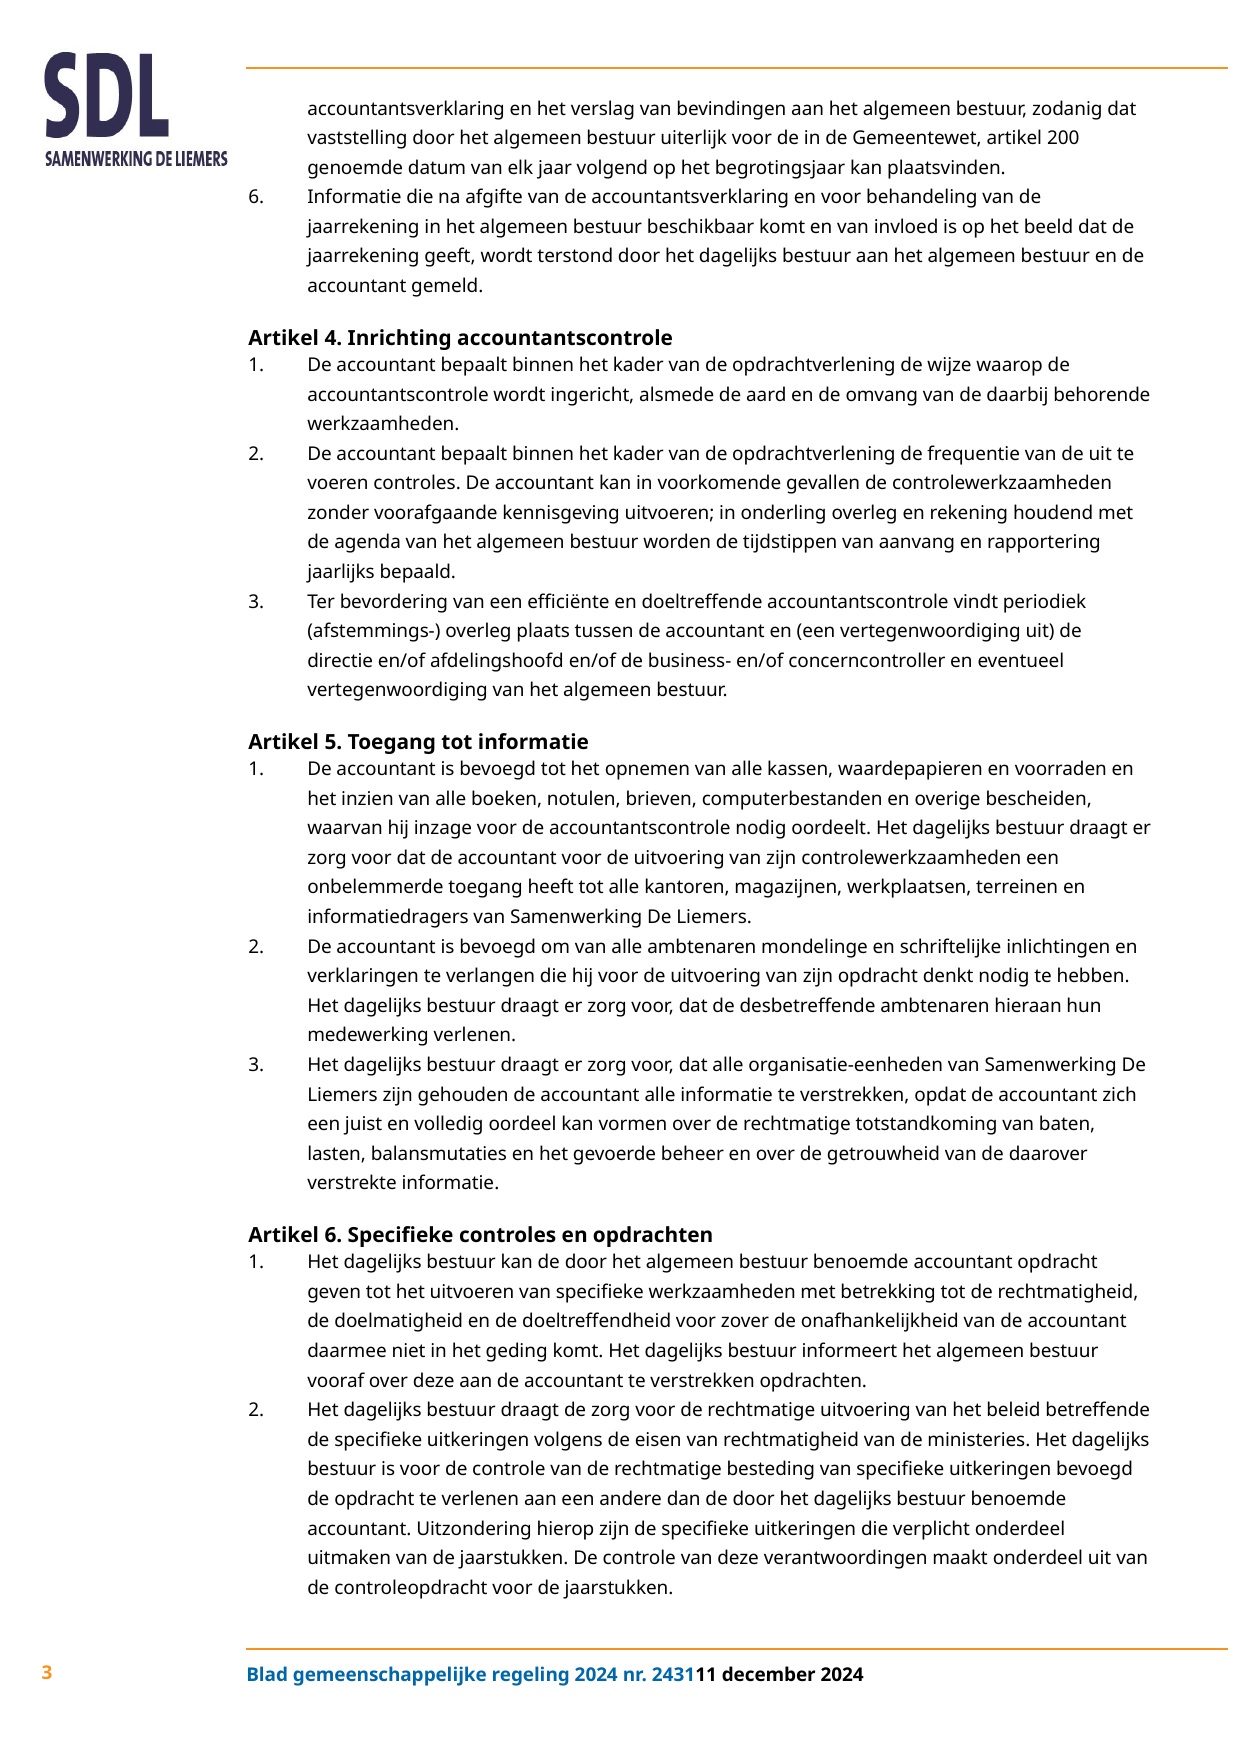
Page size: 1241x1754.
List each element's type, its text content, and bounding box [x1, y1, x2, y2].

list De accountant bepaalt binnen het kader van de opdrachtverlening de frequentie van de uit te voeren controles. De accountant kan in voorkomende gevallen de controlewerkzaamheden zonder voorafgaande kennisgeving uitvoeren; in onderling overleg en rekening houdend met de agenda van het algemeen bestuur worden de tijdstippen van aanvang en rapportering jaarlijks bepaald. [248, 440, 1152, 584]
text Artikel 6. Specifieke controles en opdrachten [248, 1220, 1152, 1248]
list accountantsverklaring en het verslag van bevindingen aan het algemeen bestuur, zodanig dat vaststelling door het algemeen bestuur uiterlijk voor de in de Gemeentewet, artikel 200 genoemde datum van elk jaar volgend op het begrotingsjaar kan plaatsvinden. [248, 95, 1152, 180]
list Het dagelijks bestuur kan de door het algemeen bestuur benoemde accountant opdracht geven tot het uitvoeren van specifieke werkzaamheden met betrekking tot de rechtmatigheid, de doelmatigheid en de doeltreffendheid voor zover de onafhankelijkheid van de accountant daarmee niet in het geding komt. Het dagelijks bestuur informeert het algemeen bestuur vooraf over deze aan de accountant te verstrekken opdrachten. [248, 1248, 1152, 1392]
list De accountant is bevoegd tot het opnemen van alle kassen, waardepapieren en voorraden en het inzien van alle boeken, notulen, brieven, computerbestanden en overige bescheiden, waarvan hij inzage voor de accountantscontrole nodig oordeelt. Het dagelijks bestuur draagt er zorg voor dat de accountant voor de uitvoering van zijn controlewerkzaamheden een onbelemmerde toegang heeft tot alle kantoren, magazijnen, werkplaatsen, terreinen en informatiedragers van Samenwerking De Liemers. [248, 755, 1152, 929]
list Ter bevordering van een efficiënte en doeltreffende accountantscontrole vindt periodiek (afstemmings-) overleg plaats tussen de accountant en (een vertegenwoordiging uit) de directie en/of afdelingshoofd en/of de business- en/of concerncontroller en eventueel vertegenwoordiging van het algemeen bestuur. [248, 588, 1152, 702]
list De accountant is bevoegd om van alle ambtenaren mondelinge en schriftelijke inlichtingen en verklaringen te verlangen die hij voor de uitvoering van zijn opdracht denkt nodig te hebben. Het dagelijks bestuur draagt er zorg voor, dat de desbetreffende ambtenaren hieraan hun medewerking verlenen. [248, 933, 1152, 1047]
list Het dagelijks bestuur draagt de zorg voor de rechtmatige uitvoering van het beleid betreffende de specifieke uitkeringen volgens de eisen van rechtmatigheid van de ministeries. Het dagelijks bestuur is voor de controle van de rechtmatige besteding van specifieke uitkeringen bevoegd de opdracht te verlenen aan een andere dan de door het dagelijks bestuur benoemde accountant. Uitzondering hierop zijn de specifieke uitkeringen die verplicht onderdeel uitmaken van de jaarstukken. De controle van deze verantwoordingen maakt onderdeel uit van de controleopdracht voor de jaarstukken. [248, 1396, 1152, 1599]
picture [41, 47, 231, 172]
text Artikel 5. Toegang tot informatie [248, 727, 1152, 755]
list Informatie die na afgifte van de accountantsverklaring en voor behandeling van de jaarrekening in het algemeen bestuur beschikbaar komt en van invloed is op het beeld dat de jaarrekening geeft, wordt terstond door het dagelijks bestuur aan het algemeen bestuur en de accountant gemeld. [248, 183, 1152, 298]
text Artikel 4. Inrichting accountantscontrole [248, 323, 1152, 351]
list Het dagelijks bestuur draagt er zorg voor, dat alle organisatie-eenheden van Samenwerking De Liemers zijn gehouden de accountant alle informatie te verstrekken, opdat de accountant zich een juist en volledig oordeel kan vormen over de rechtmatige totstandkoming van baten, lasten, balansmutaties en het gevoerde beheer en over de getrouwheid van de daarover verstrekte informatie. [248, 1051, 1152, 1195]
list De accountant bepaalt binnen het kader van de opdrachtverlening de wijze waarop de accountantscontrole wordt ingericht, alsmede de aard en de omvang van de daarbij behorende werkzaamheden. [248, 351, 1152, 436]
